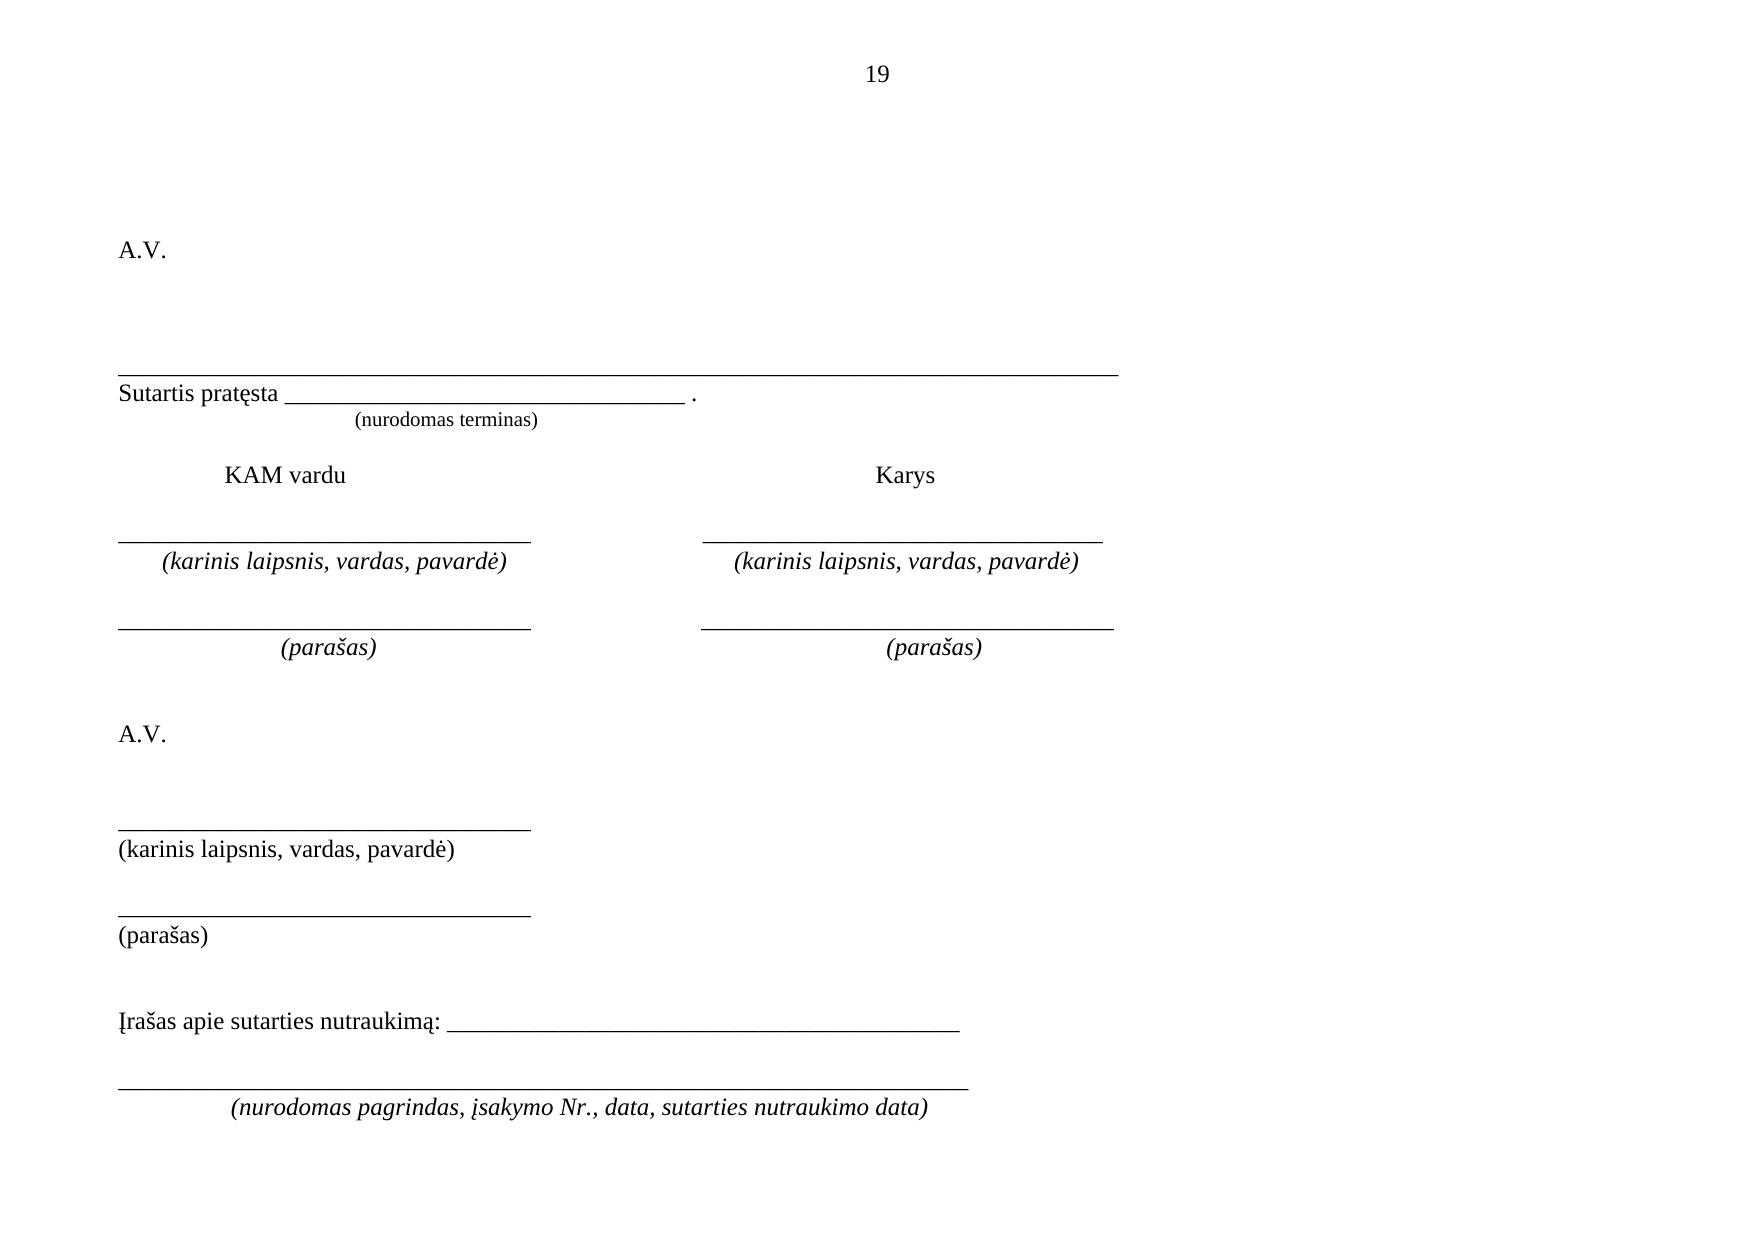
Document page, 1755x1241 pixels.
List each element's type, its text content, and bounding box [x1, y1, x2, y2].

text Sutartis pratęsta ________________________________ . [118, 378, 1636, 407]
text KAM vardu Karys [118, 460, 1636, 489]
text A.V. [118, 719, 1636, 747]
text A.V. [118, 235, 1636, 263]
text ____________________________________________________________________ [118, 1064, 1636, 1092]
text Įrašas apie sutarties nutraukimą: _________________________________________ [118, 1006, 1636, 1035]
text (karinis laipsnis, vardas, pavardė) [118, 834, 1636, 862]
text _________________________________ ________________________________ [118, 517, 1636, 546]
text (nurodomas terminas) [118, 407, 1636, 431]
text (parašas) [118, 920, 1636, 949]
text (parašas) (parašas) [118, 632, 1636, 661]
text ________________________________________________________________________________ [118, 350, 1636, 378]
text _________________________________ [118, 805, 1636, 834]
text (karinis laipsnis, vardas, pavardė) (karinis laipsnis, vardas, pavardė) [118, 546, 1636, 575]
text _________________________________ [118, 891, 1636, 920]
text (nurodomas pagrindas, įsakymo Nr., data, sutarties nutraukimo data) [118, 1092, 1636, 1121]
text _________________________________ _________________________________ [118, 604, 1636, 632]
